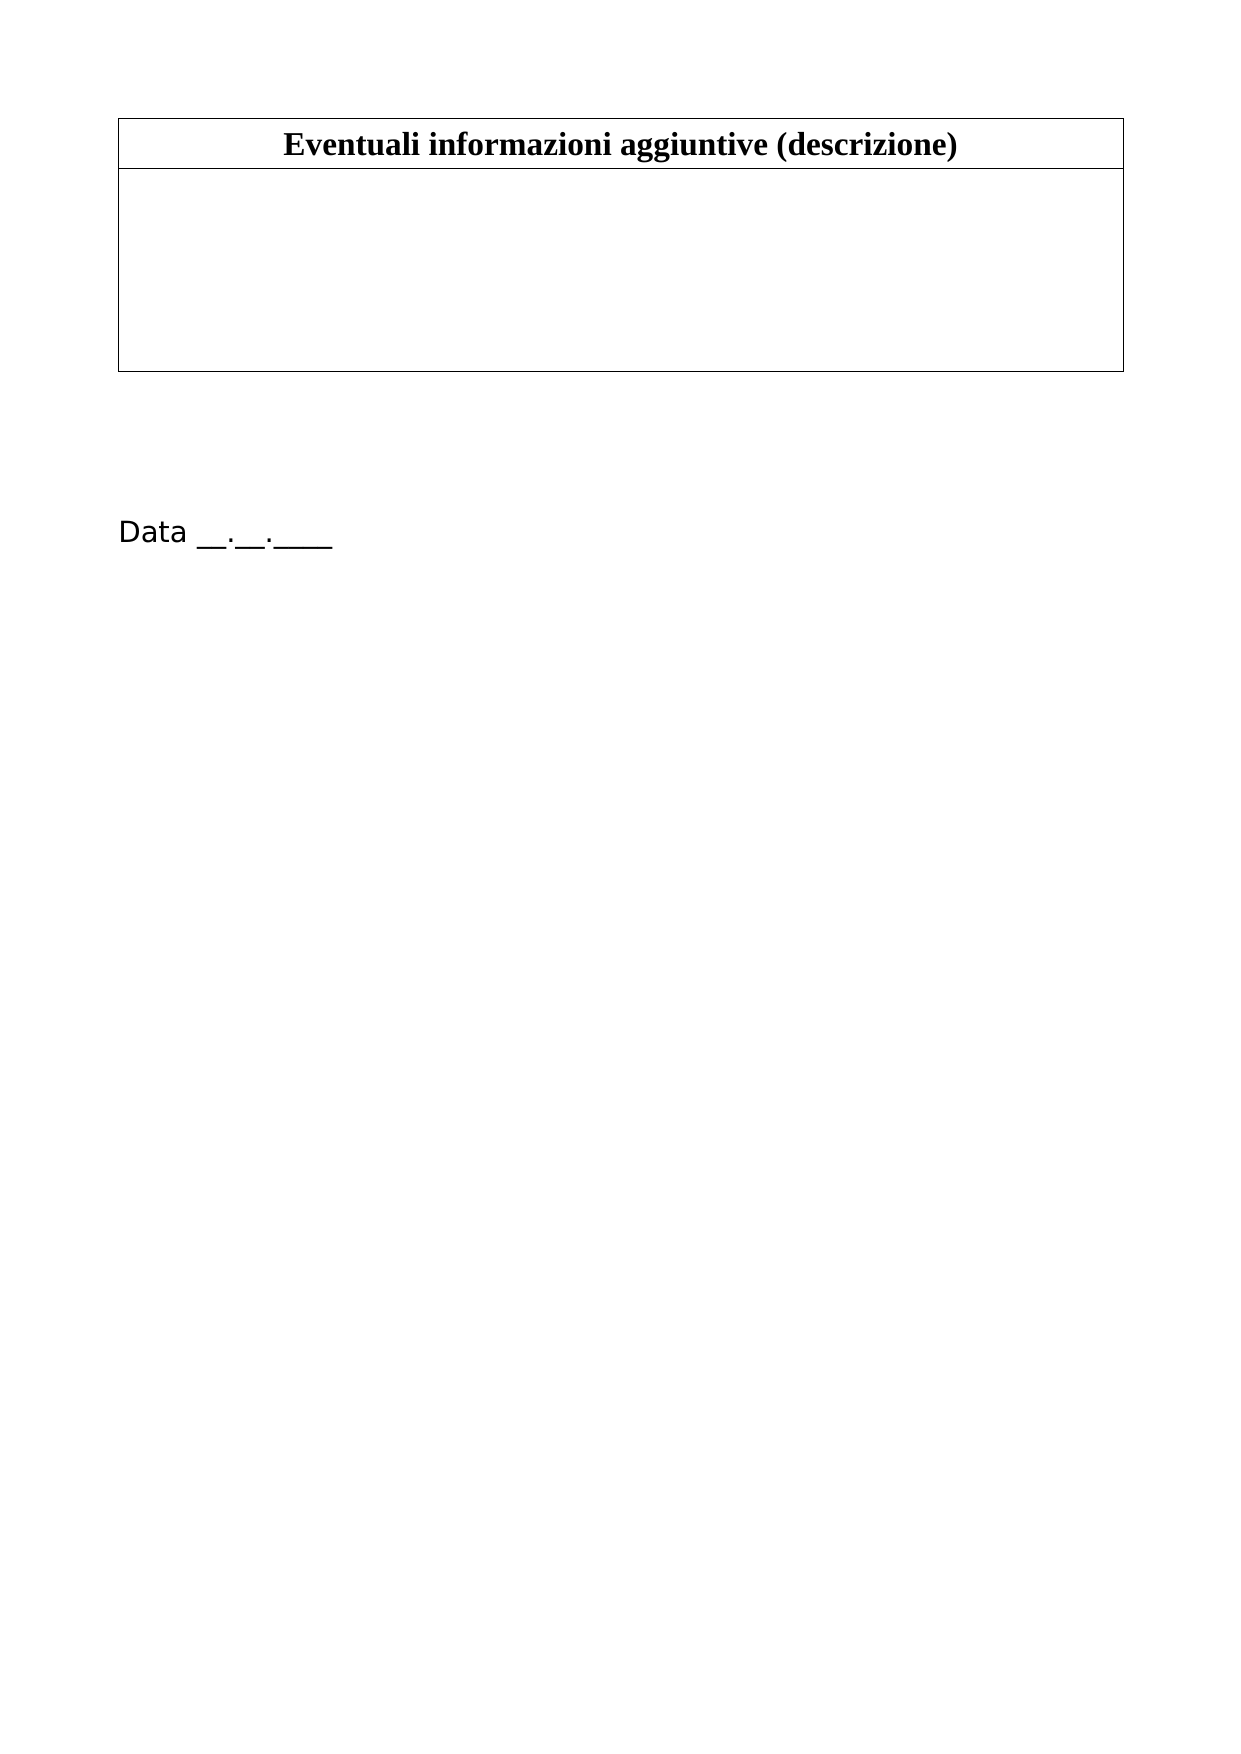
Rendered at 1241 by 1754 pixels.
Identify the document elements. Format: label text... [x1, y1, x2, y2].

table_cell [119, 169, 1123, 371]
text Data __.__.____ [118, 515, 1122, 549]
table_cell Eventuali informazioni aggiuntive (descrizione) [119, 119, 1123, 168]
